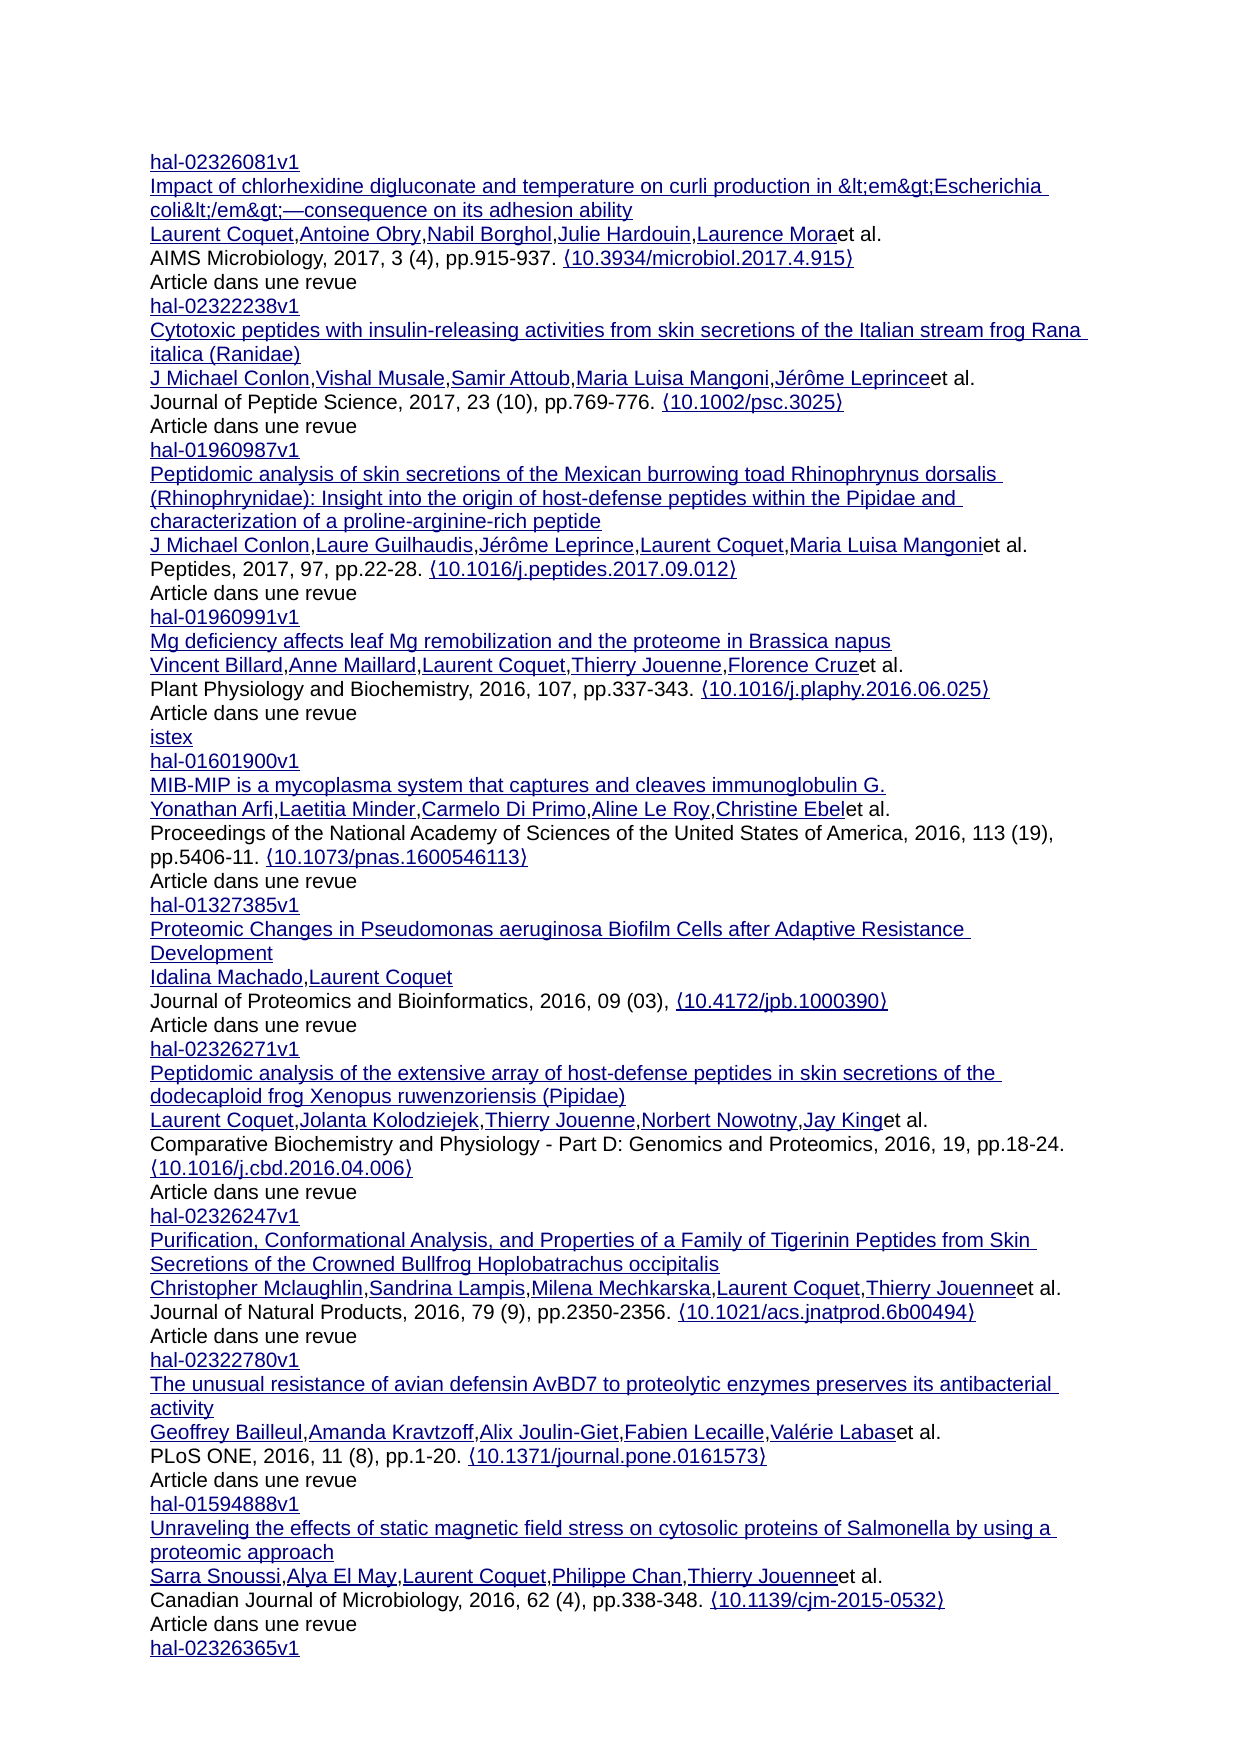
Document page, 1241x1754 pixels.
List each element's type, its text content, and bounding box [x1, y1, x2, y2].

table_cell hal-02326081v1 [150, 150, 1090, 174]
table_cell Mg deficiency affects leaf Mg remobilization and the proteome in Brassica napus Vincent Billard,Anne Maillard,Laurent Coquet,Thierry Jouenne,Florence Cruzet al. Plant Physiology and Biochemistry, 2016, 107, pp.337-343. ⟨10.1016/j.plaphy.2016.06.025⟩ Article dans une revue istex hal-01601900v1 [150, 629, 1090, 773]
table_cell Impact of chlorhexidine digluconate and temperature on curli production in &lt;em&gt;Escherichia coli&lt;/em&gt;—consequence on its adhesion ability Laurent Coquet,Antoine Obry,Nabil Borghol,Julie Hardouin,Laurence Moraet al. AIMS Microbiology, 2017, 3 (4), pp.915-937. ⟨10.3934/microbiol.2017.4.915⟩ Article dans une revue hal-02322238v1 [150, 174, 1090, 318]
table_cell Peptidomic analysis of skin secretions of the Mexican burrowing toad Rhinophrynus dorsalis (Rhinophrynidae): Insight into the origin of host-defense peptides within the Pipidae and characterization of a proline-arginine-rich peptide J Michael Conlon,Laure Guilhaudis,Jérôme Leprince,Laurent Coquet,Maria Luisa Mangoniet al. Peptides, 2017, 97, pp.22-28. ⟨10.1016/j.peptides.2017.09.012⟩ Article dans une revue hal-01960991v1 [150, 461, 1090, 629]
table_cell The unusual resistance of avian defensin AvBD7 to proteolytic enzymes preserves its antibacterial activity Geoffrey Bailleul,Amanda Kravtzoff,Alix Joulin-Giet,Fabien Lecaille,Valérie Labaset al. PLoS ONE, 2016, 11 (8), pp.1-20. ⟨10.1371/journal.pone.0161573⟩ Article dans une revue hal-01594888v1 [150, 1372, 1090, 1516]
table_cell MIB-MIP is a mycoplasma system that captures and cleaves immunoglobulin G. Yonathan Arfi,Laetitia Minder,Carmelo Di Primo,Aline Le Roy,Christine Ebelet al. Proceedings of the National Academy of Sciences of the United States of America, 2016, 113 (19), pp.5406-11. ⟨10.1073/pnas.1600546113⟩ Article dans une revue hal-01327385v1 [150, 773, 1090, 917]
table_cell Purification, Conformational Analysis, and Properties of a Family of Tigerinin Peptides from Skin Secretions of the Crowned Bullfrog Hoplobatrachus occipitalis Christopher Mclaughlin,Sandrina Lampis,Milena Mechkarska,Laurent Coquet,Thierry Jouenneet al. Journal of Natural Products, 2016, 79 (9), pp.2350-2356. ⟨10.1021/acs.jnatprod.6b00494⟩ Article dans une revue hal-02322780v1 [150, 1228, 1090, 1372]
table_cell Cytotoxic peptides with insulin-releasing activities from skin secretions of the Italian stream frog Rana italica (Ranidae) J Michael Conlon,Vishal Musale,Samir Attoub,Maria Luisa Mangoni,Jérôme Leprinceet al. Journal of Peptide Science, 2017, 23 (10), pp.769-776. ⟨10.1002/psc.3025⟩ Article dans une revue hal-01960987v1 [150, 318, 1090, 461]
table_cell Unraveling the effects of static magnetic field stress on cytosolic proteins of Salmonella by using a proteomic approach Sarra Snoussi,Alya El May,Laurent Coquet,Philippe Chan,Thierry Jouenneet al. Canadian Journal of Microbiology, 2016, 62 (4), pp.338-348. ⟨10.1139/cjm-2015-0532⟩ Article dans une revue hal-02326365v1 [150, 1516, 1090, 1659]
table_cell Peptidomic analysis of the extensive array of host-defense peptides in skin secretions of the dodecaploid frog Xenopus ruwenzoriensis (Pipidae) Laurent Coquet,Jolanta Kolodziejek,Thierry Jouenne,Norbert Nowotny,Jay Kinget al. Comparative Biochemistry and Physiology - Part D: Genomics and Proteomics, 2016, 19, pp.18-24. ⟨10.1016/j.cbd.2016.04.006⟩ Article dans une revue hal-02326247v1 [150, 1060, 1090, 1228]
table_cell Proteomic Changes in Pseudomonas aeruginosa Biofilm Cells after Adaptive Resistance Development Idalina Machado,Laurent Coquet Journal of Proteomics and Bioinformatics, 2016, 09 (03), ⟨10.4172/jpb.1000390⟩ Article dans une revue hal-02326271v1 [150, 917, 1090, 1060]
